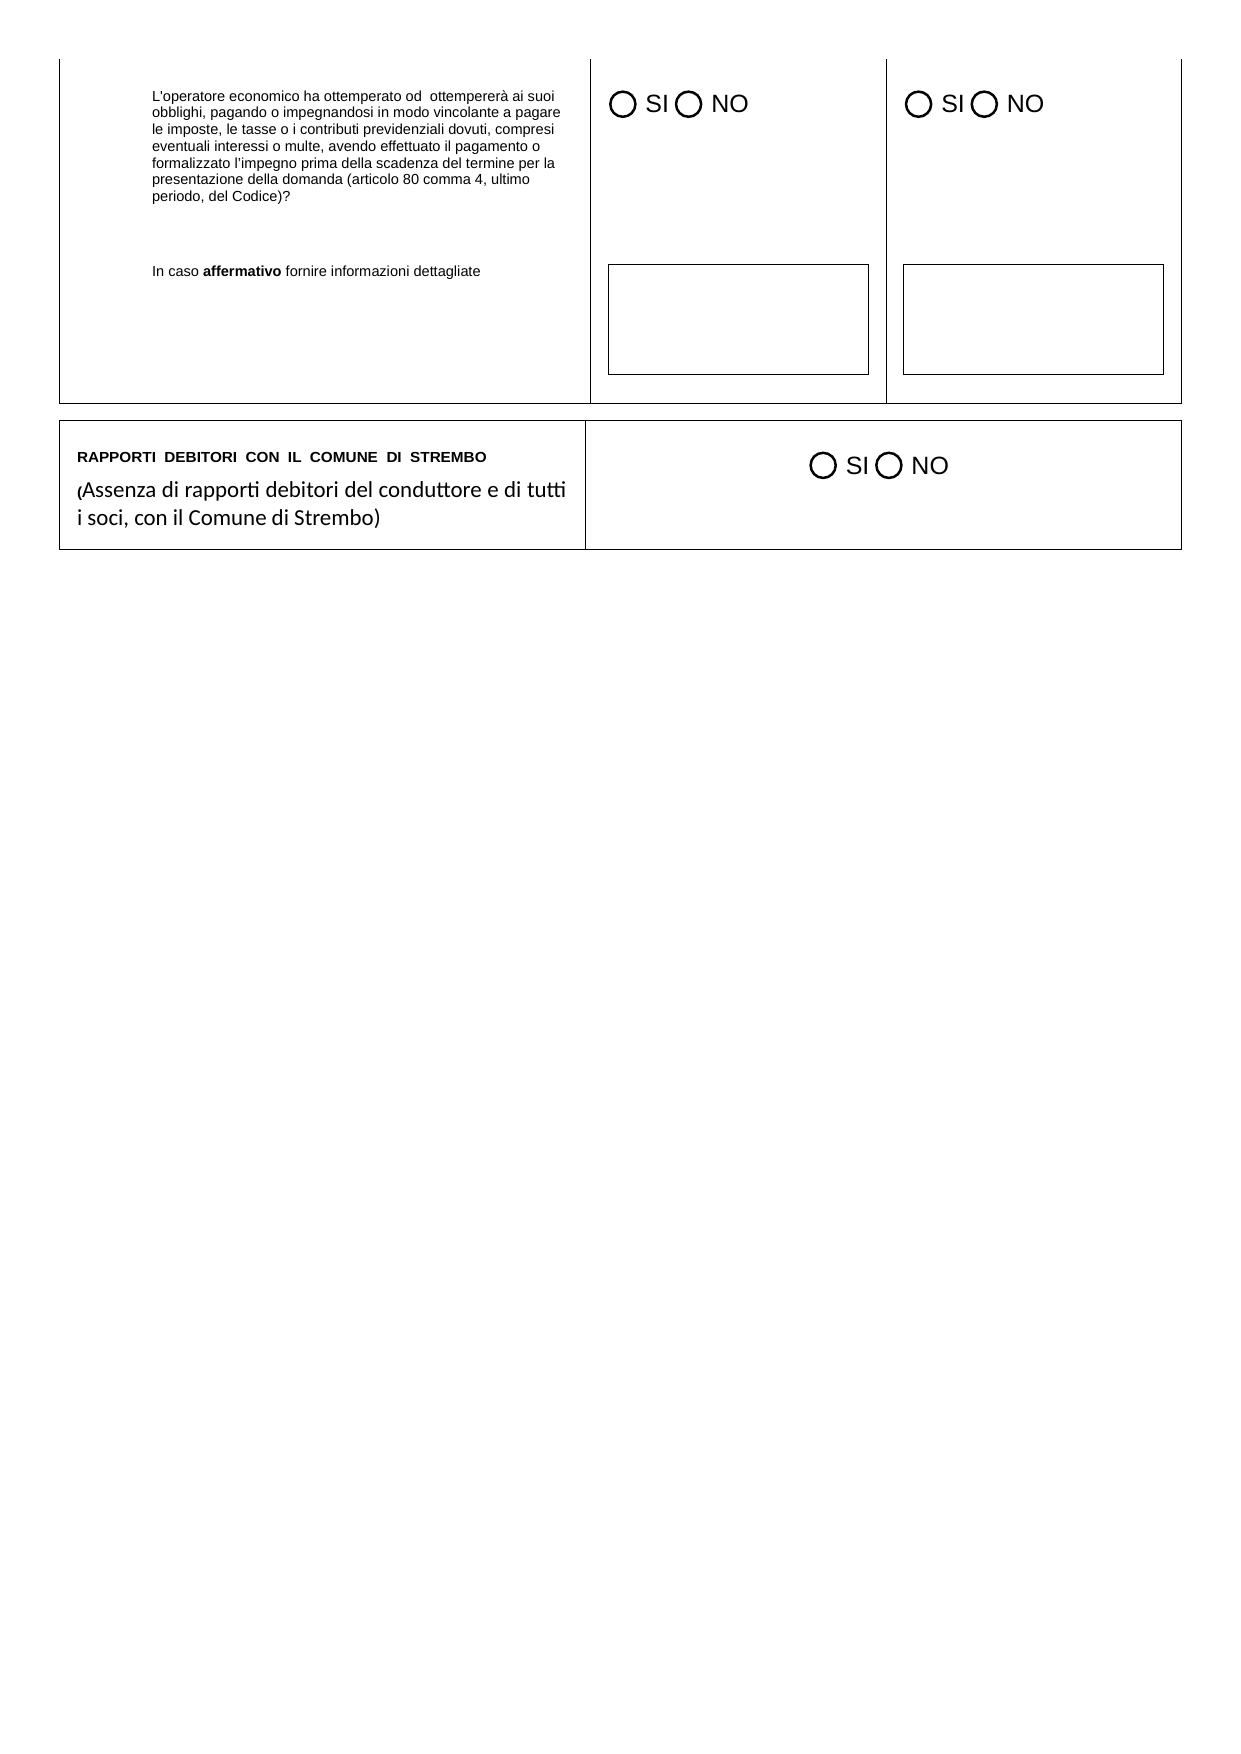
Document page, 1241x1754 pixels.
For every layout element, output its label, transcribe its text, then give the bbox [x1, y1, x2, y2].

table_cell L'operatore economico ha ottemperato od ottempererà ai suoi obblighi, pagando o impegnandosi in modo vincolante a pagare le imposte, le tasse o i contributi previdenziali dovuti, compresi eventuali interessi o multe, avendo effettuato il pagamento o formalizzato l’impegno prima della scadenza del termine per la presentazione della domanda (articolo 80 comma 4, ultimo periodo, del Codice)? [60, 59, 590, 235]
table_cell [887, 59, 1181, 235]
table_header RAPPORTI DEBITORI CON IL COMUNE DI STREMBO (Assenza di rapporti debitori del conduttore e di tutti i soci, con il Comune di Strembo) [60, 421, 585, 549]
table_cell [591, 235, 886, 403]
table_cell [591, 59, 886, 235]
table_header [586, 421, 1181, 549]
table_cell [887, 235, 1181, 403]
table_cell In caso affermativo fornire informazioni dettagliate [60, 235, 590, 403]
